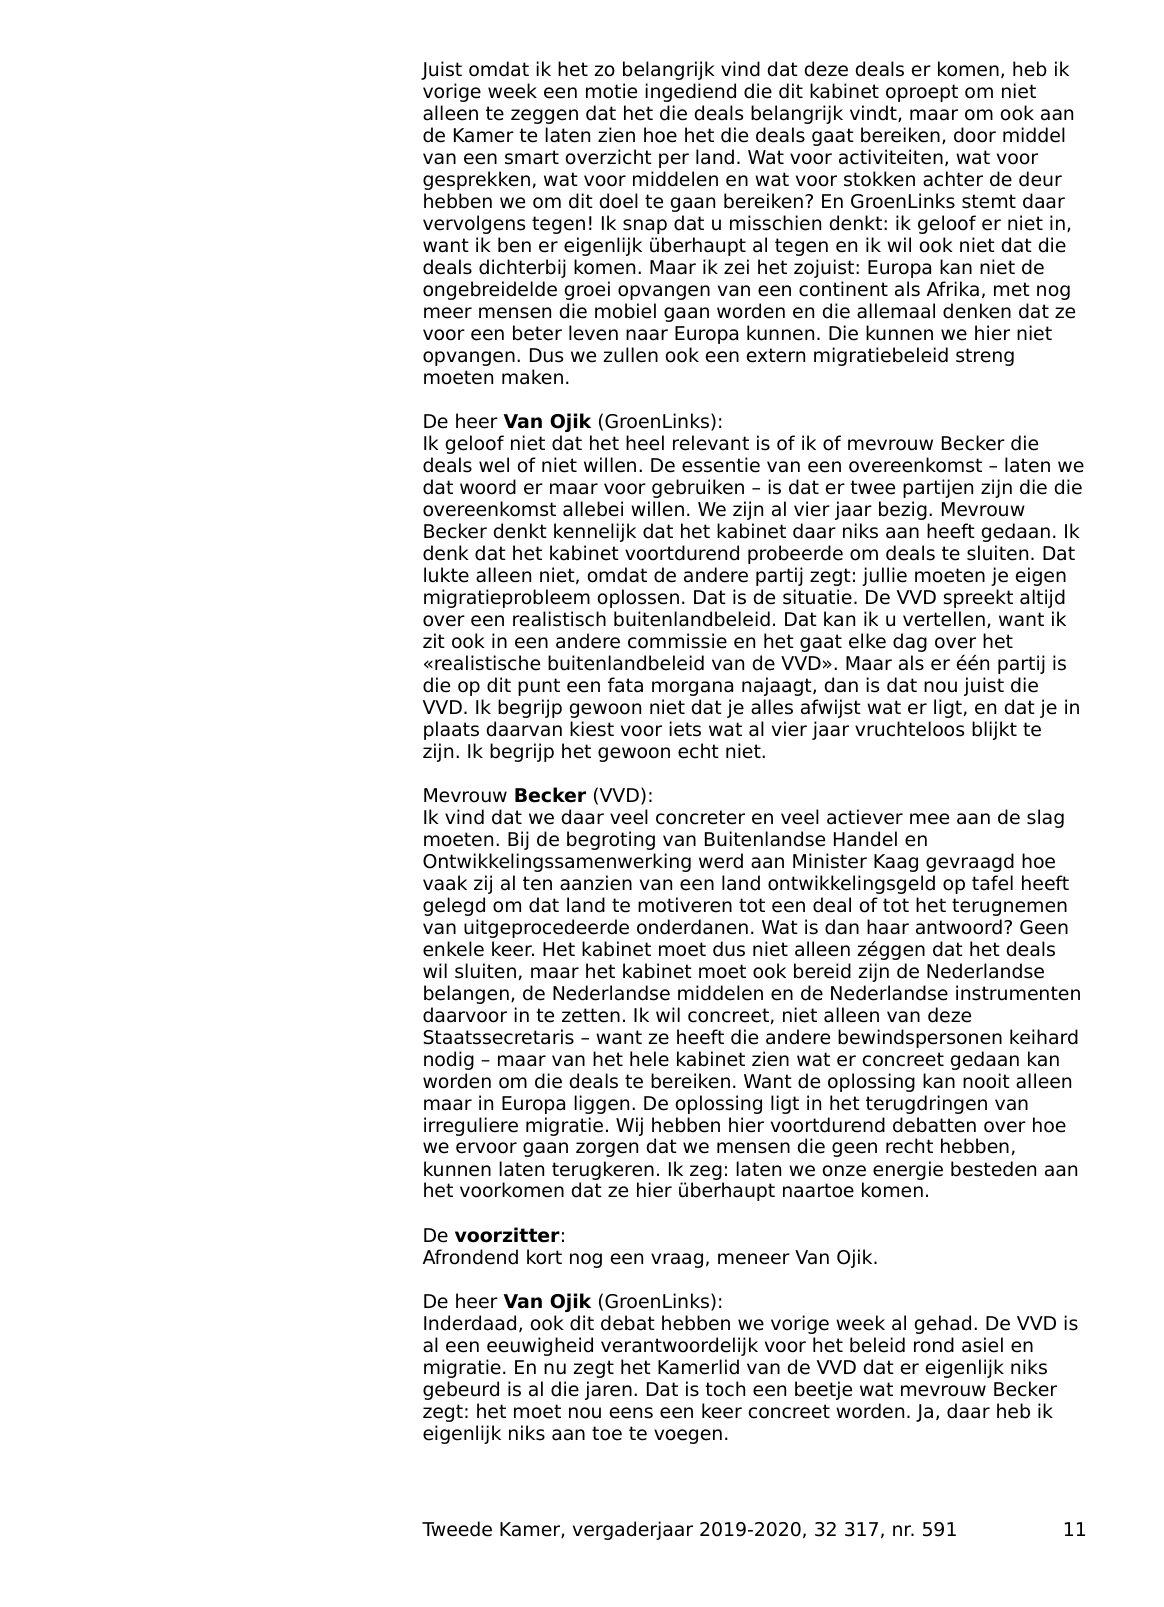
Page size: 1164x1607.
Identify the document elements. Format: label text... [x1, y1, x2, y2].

text Mevrouw Becker (VVD): [422, 785, 1087, 807]
text Afrondend kort nog een vraag, meneer Van Ojik. [422, 1247, 1087, 1268]
text Ik vind dat we daar veel concreter en veel actiever mee aan de slag moeten. Bij de begroting van Buitenlandse Handel en Ontwikkelingssamenwerking werd aan Minister Kaag gevraagd hoe vaak zij al ten aanzien van een land ontwikkelingsgeld op tafel heeft gelegd om dat land te motiveren tot een deal of tot het terugnemen van uitgeprocedeerde onderdanen. Wat is dan haar antwoord? Geen enkele keer. Het kabinet moet dus niet alleen zéggen dat het deals wil sluiten, maar het kabinet moet ook bereid zijn de Nederlandse belangen, de Nederlandse middelen en de Nederlandse instrumenten daarvoor in te zetten. Ik wil concreet, niet alleen van deze Staatssecretaris – want ze heeft die andere bewindspersonen keihard nodig – maar van het hele kabinet zien wat er concreet gedaan kan worden om die deals te bereiken. Want de oplossing kan nooit alleen maar in Europa liggen. De oplossing ligt in het terugdringen van irreguliere migratie. Wij hebben hier voortdurend debatten over hoe we ervoor gaan zorgen dat we mensen die geen recht hebben, kunnen laten terugkeren. Ik zeg: laten we onze energie besteden aan het voorkomen dat ze hier überhaupt naartoe komen. [422, 807, 1087, 1202]
text De heer Van Ojik (GroenLinks): [422, 411, 1087, 433]
text De heer Van Ojik (GroenLinks): [422, 1291, 1087, 1313]
text Juist omdat ik het zo belangrijk vind dat deze deals er komen, heb ik vorige week een motie ingediend die dit kabinet oproept om niet alleen te zeggen dat het die deals belangrijk vindt, maar om ook aan de Kamer te laten zien hoe het die deals gaat bereiken, door middel van een smart overzicht per land. Wat voor activiteiten, wat voor gesprekken, wat voor middelen en wat voor stokken achter de deur hebben we om dit doel te gaan bereiken? En GroenLinks stemt daar vervolgens tegen! Ik snap dat u misschien denkt: ik geloof er niet in, want ik ben er eigenlijk überhaupt al tegen en ik wil ook niet dat die deals dichterbij komen. Maar ik zei het zojuist: Europa kan niet de ongebreidelde groei opvangen van een continent als Afrika, met nog meer mensen die mobiel gaan worden en die allemaal denken dat ze voor een beter leven naar Europa kunnen. Die kunnen we hier niet opvangen. Dus we zullen ook een extern migratiebeleid streng moeten maken. [422, 59, 1087, 389]
text Inderdaad, ook dit debat hebben we vorige week al gehad. De VVD is al een eeuwigheid verantwoordelijk voor het beleid rond asiel en migratie. En nu zegt het Kamerlid van de VVD dat er eigenlijk niks gebeurd is al die jaren. Dat is toch een beetje wat mevrouw Becker zegt: het moet nou eens een keer concreet worden. Ja, daar heb ik eigenlijk niks aan toe te voegen. [422, 1313, 1087, 1444]
text Ik geloof niet dat het heel relevant is of ik of mevrouw Becker die deals wel of niet willen. De essentie van een overeenkomst – laten we dat woord er maar voor gebruiken – is dat er twee partijen zijn die die overeenkomst allebei willen. We zijn al vier jaar bezig. Mevrouw Becker denkt kennelijk dat het kabinet daar niks aan heeft gedaan. Ik denk dat het kabinet voortdurend probeerde om deals te sluiten. Dat lukte alleen niet, omdat de andere partij zegt: jullie moeten je eigen migratieprobleem oplossen. Dat is de situatie. De VVD spreekt altijd over een realistisch buitenlandbeleid. Dat kan ik u vertellen, want ik zit ook in een andere commissie en het gaat elke dag over het «realistische buitenlandbeleid van de VVD». Maar als er één partij is die op dit punt een fata morgana najaagt, dan is dat nou juist die VVD. Ik begrijp gewoon niet dat je alles afwijst wat er ligt, en dat je in plaats daarvan kiest voor iets wat al vier jaar vruchteloos blijkt te zijn. Ik begrijp het gewoon echt niet. [422, 433, 1087, 763]
text De voorzitter: [422, 1224, 1087, 1247]
